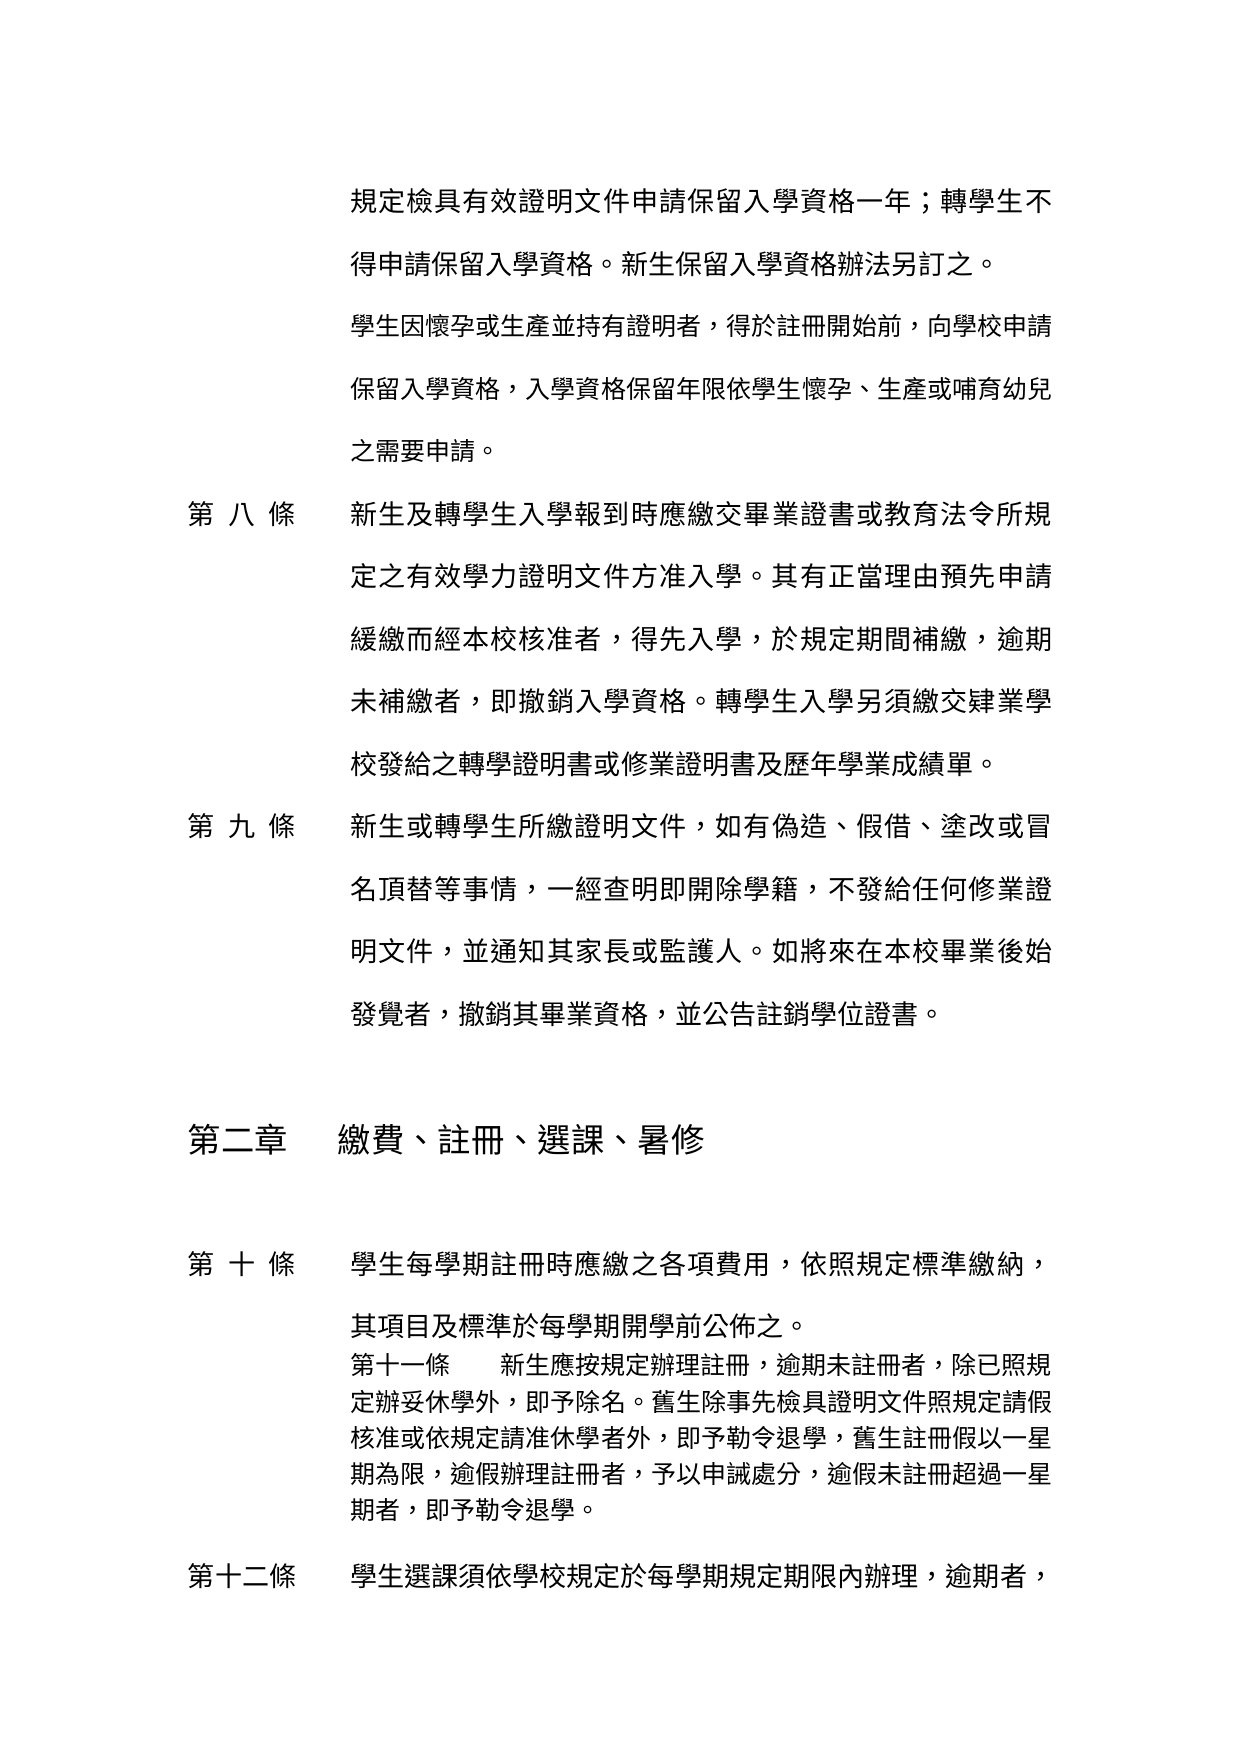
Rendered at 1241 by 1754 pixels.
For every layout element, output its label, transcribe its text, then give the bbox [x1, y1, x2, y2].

text 第十一條 新生應按規定辦理註冊，逾期未註冊者，除已照規定辦妥休學外，即予除名。舊生除事先檢具證明文件照規定請假核准或依規定請准休學者外，即予勒令退學，舊生註冊假以一星期為限，逾假辦理註冊者，予以申誡處分，逾假未註冊超過一星期者，即予勒令退學。 [350, 1346, 1053, 1527]
text 第 十 條 學生每學期註冊時應繳之各項費用，依照規定標準繳納，其項目及標準於每學期開學前公佈之。 [187, 1221, 1053, 1346]
text 第十二條 學生選課須依學校規定於每學期規定期限內辦理，逾期者， [188, 1533, 1053, 1596]
text 學生因懷孕或生產並持有證明者，得於註冊開始前，向學校申請保留入學資格，入學資格保留年限依學生懷孕、生產或哺育幼兒之需要申請。 [350, 283, 1053, 471]
text 第 八 條 新生及轉學生入學報到時應繳交畢業證書或教育法令所規定之有效學力證明文件方准入學。其有正當理由預先申請緩繳而經本校核准者，得先入學，於規定期間補繳，逾期未補繳者，即撤銷入學資格。轉學生入學另須繳交肄業學校發給之轉學證明書或修業證明書及歷年學業成績單。 [187, 471, 1053, 783]
text 第 九 條 新生或轉學生所繳證明文件，如有偽造、假借、塗改或冒名頂替等事情，一經查明即開除學籍，不發給任何修業證明文件，並通知其家長或監護人。如將來在本校畢業後始發覺者，撤銷其畢業資格，並公告註銷學位證書。 [187, 783, 1053, 1033]
text 第二章 繳費、註冊、選課、暑修 [187, 1096, 1053, 1158]
text 規定檢具有效證明文件申請保留入學資格一年；轉學生不得申請保留入學資格。新生保留入學資格辦法另訂之。 [187, 158, 1053, 283]
